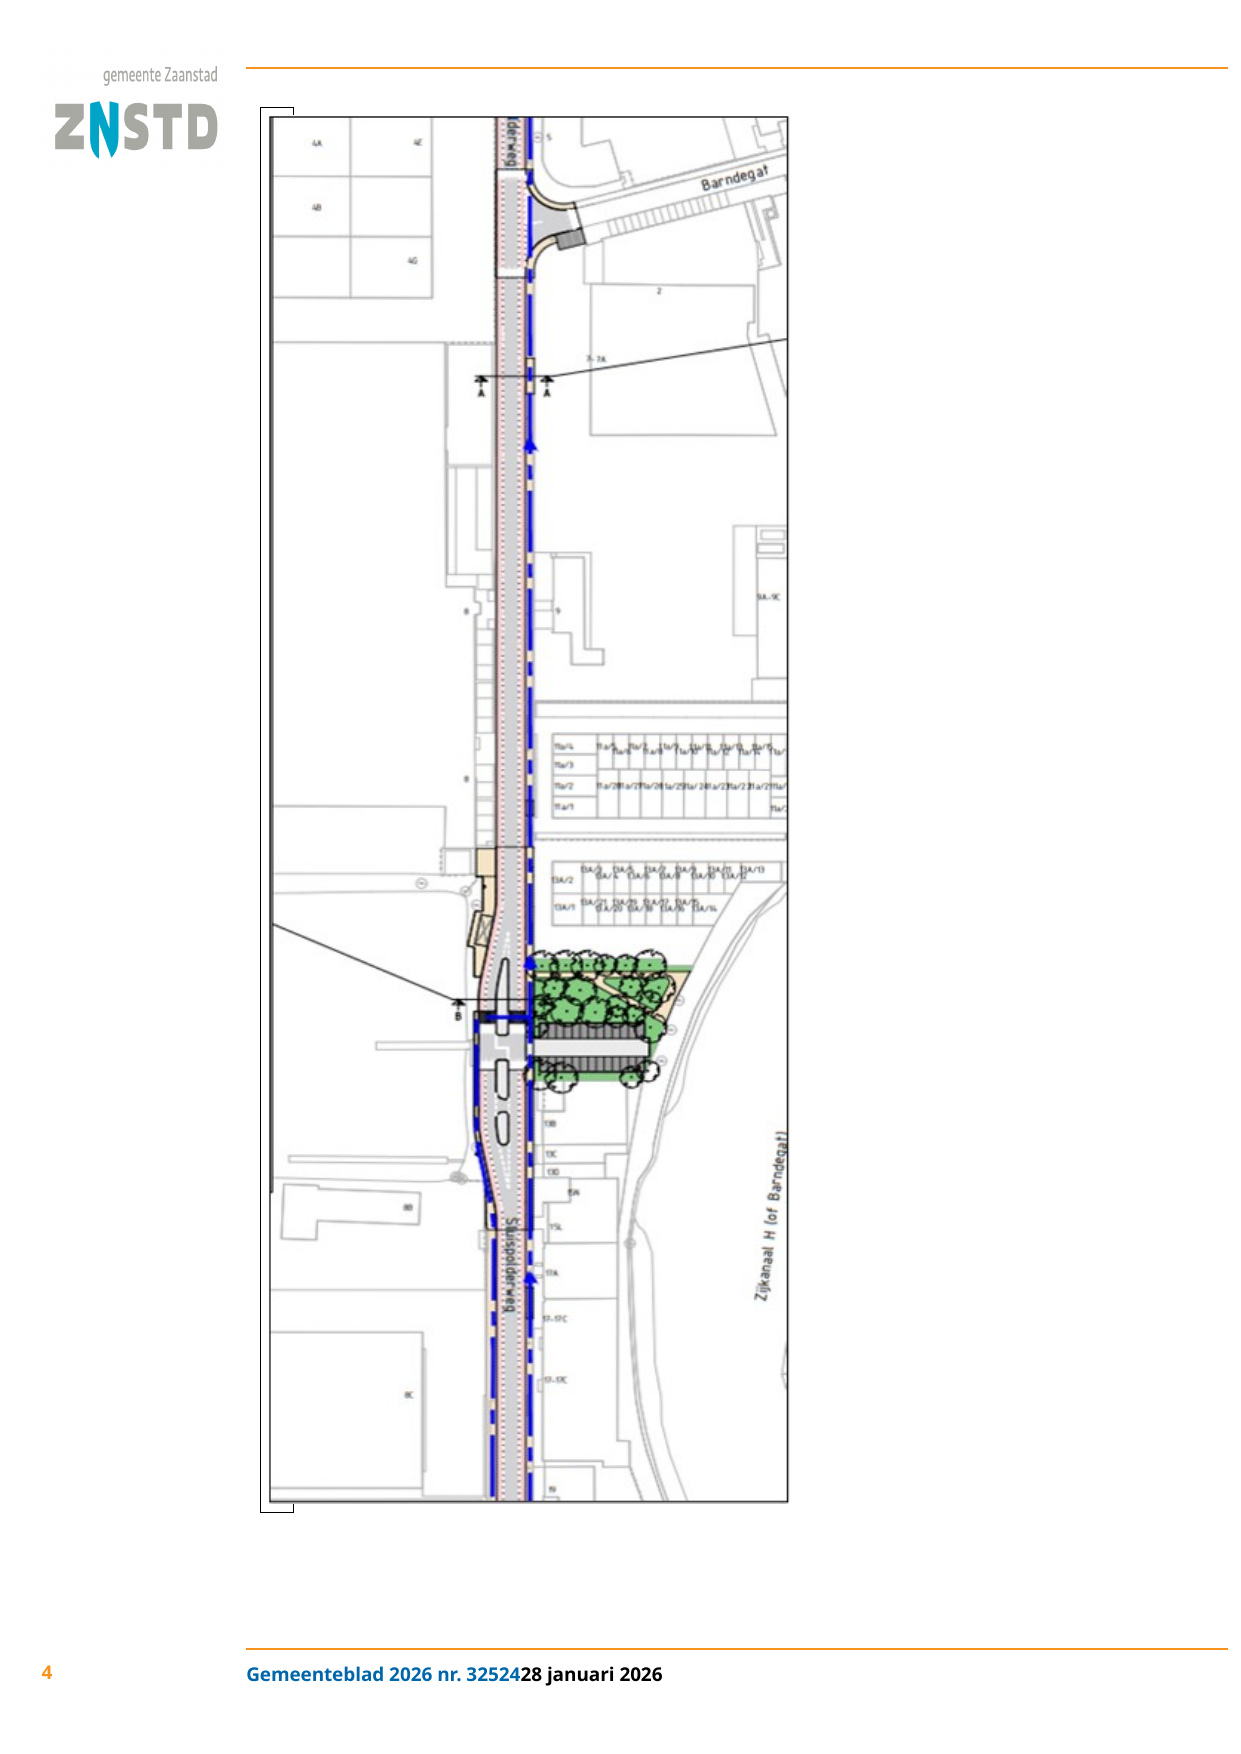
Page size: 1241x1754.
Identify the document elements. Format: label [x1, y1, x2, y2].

picture [41, 47, 231, 172]
picture [268, 115, 790, 1504]
